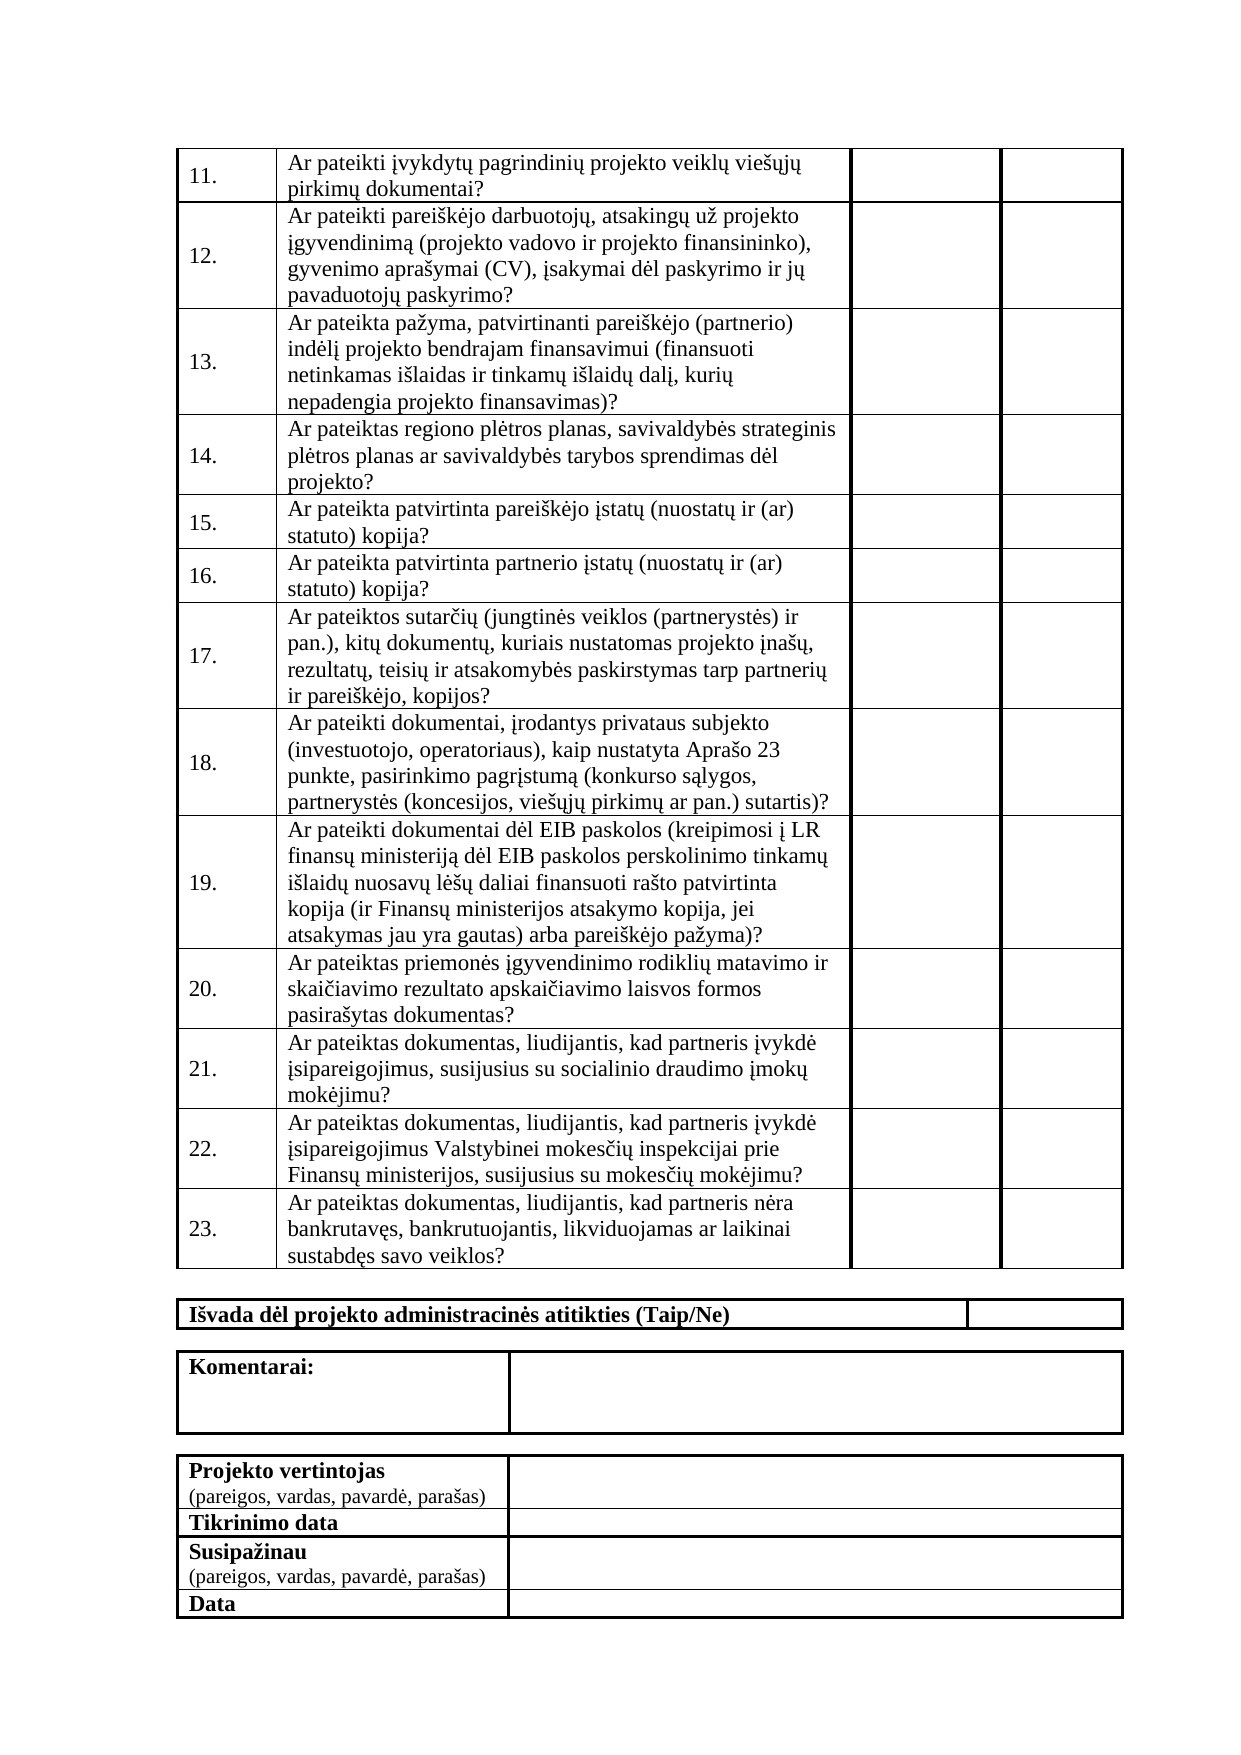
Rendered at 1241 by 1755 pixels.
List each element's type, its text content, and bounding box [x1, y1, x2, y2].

table_cell [853, 816, 999, 948]
table_cell [1003, 415, 1121, 494]
table_cell [1003, 309, 1121, 414]
table_cell [510, 1590, 1121, 1616]
table_cell [1003, 1189, 1121, 1268]
table_cell 11. [179, 149, 276, 201]
table_cell [853, 1029, 999, 1108]
table_cell [853, 1189, 999, 1268]
table_cell [510, 1538, 1121, 1588]
table_cell 18. [179, 709, 276, 815]
table_cell 21. [179, 1029, 276, 1108]
table_cell Tikrinimo data [179, 1509, 507, 1535]
table_cell [510, 1509, 1121, 1535]
table_cell [1003, 203, 1121, 308]
table_cell Data [179, 1590, 507, 1616]
table_cell 13. [179, 309, 276, 414]
table_cell 16. [179, 549, 276, 602]
table_cell [1003, 149, 1121, 201]
table_header [511, 1353, 1121, 1432]
table_cell 14. [179, 415, 276, 494]
table_cell [853, 203, 999, 308]
table_cell [1003, 1109, 1121, 1188]
table_cell Ar pateiktas dokumentas, liudijantis, kad partneris nėra bankrutavęs, bankrutuojantis, likviduojamas ar laikinai sustabdęs savo veiklos? [277, 1189, 849, 1268]
table_header [510, 1457, 1121, 1508]
table_cell [853, 309, 999, 414]
table_header Išvada dėl projekto administracinės atitikties (Taip/Ne) [179, 1301, 966, 1327]
table_cell Ar pateikti dokumentai dėl EIB paskolos (kreipimosi į LR finansų ministeriją dėl EIB paskolos perskolinimo tinkamų išlaidų nuosavų lėšų daliai finansuoti rašto patvirtinta kopija (ir Finansų ministerijos atsakymo kopija, jei atsakymas jau yra gautas) arba pareiškėjo pažyma)? [277, 816, 849, 948]
table_cell [1003, 709, 1121, 815]
table_cell [1003, 1029, 1121, 1108]
table_cell 20. [179, 949, 276, 1028]
table_cell 22. [179, 1109, 276, 1188]
table_cell [1003, 949, 1121, 1028]
table_header Projekto vertintojas (pareigos, vardas, pavardė, parašas) [179, 1457, 507, 1508]
table_cell [853, 1109, 999, 1188]
table_cell 19. [179, 816, 276, 948]
table_cell Ar pateiktas priemonės įgyvendinimo rodiklių matavimo ir skaičiavimo rezultato apskaičiavimo laisvos formos pasirašytas dokumentas? [277, 949, 849, 1028]
table_cell [853, 709, 999, 815]
table_cell [1003, 549, 1121, 602]
table_cell [1003, 495, 1121, 548]
table_cell 23. [179, 1189, 276, 1268]
table_header [969, 1301, 1121, 1327]
table_cell [853, 149, 999, 201]
table_cell [853, 495, 999, 548]
table_cell Ar pateiktas dokumentas, liudijantis, kad partneris įvykdė įsipareigojimus Valstybinei mokesčių inspekcijai prie Finansų ministerijos, susijusius su mokesčių mokėjimu? [277, 1109, 849, 1188]
table_cell [853, 415, 999, 494]
table_cell [853, 603, 999, 708]
table_cell [853, 949, 999, 1028]
table_cell Ar pateiktas regiono plėtros planas, savivaldybės strateginis plėtros planas ar savivaldybės tarybos sprendimas dėl projekto? [277, 415, 849, 494]
table_cell Ar pateikti įvykdytų pagrindinių projekto veiklų viešųjų pirkimų dokumentai? [277, 149, 849, 201]
table_header Komentarai: [179, 1353, 508, 1432]
table_cell Ar pateikti dokumentai, įrodantys privataus subjekto (investuotojo, operatoriaus), kaip nustatyta Aprašo 23 punkte, pasirinkimo pagrįstumą (konkurso sąlygos, partnerystės (koncesijos, viešųjų pirkimų ar pan.) sutartis)? [277, 709, 849, 815]
table_cell Ar pateikta patvirtinta partnerio įstatų (nuostatų ir (ar) statuto) kopija? [277, 549, 849, 602]
table_cell 17. [179, 603, 276, 708]
table_cell Ar pateikta patvirtinta pareiškėjo įstatų (nuostatų ir (ar) statuto) kopija? [277, 495, 849, 548]
table_cell 15. [179, 495, 276, 548]
table_cell Ar pateikta pažyma, patvirtinanti pareiškėjo (partnerio) indėlį projekto bendrajam finansavimui (finansuoti netinkamas išlaidas ir tinkamų išlaidų dalį, kurių nepadengia projekto finansavimas)? [277, 309, 849, 414]
table_cell [853, 549, 999, 602]
table_cell Ar pateiktas dokumentas, liudijantis, kad partneris įvykdė įsipareigojimus, susijusius su socialinio draudimo įmokų mokėjimu? [277, 1029, 849, 1108]
table_cell Susipažinau (pareigos, vardas, pavardė, parašas) [179, 1538, 507, 1588]
table_cell Ar pateiktos sutarčių (jungtinės veiklos (partnerystės) ir pan.), kitų dokumentų, kuriais nustatomas projekto įnašų, rezultatų, teisių ir atsakomybės paskirstymas tarp partnerių ir pareiškėjo, kopijos? [277, 603, 849, 708]
table_cell [1003, 816, 1121, 948]
table_cell [1003, 603, 1121, 708]
table_cell Ar pateikti pareiškėjo darbuotojų, atsakingų už projekto įgyvendinimą (projekto vadovo ir projekto finansininko), gyvenimo aprašymai (CV), įsakymai dėl paskyrimo ir jų pavaduotojų paskyrimo? [277, 203, 849, 308]
table_cell 12. [179, 203, 276, 308]
